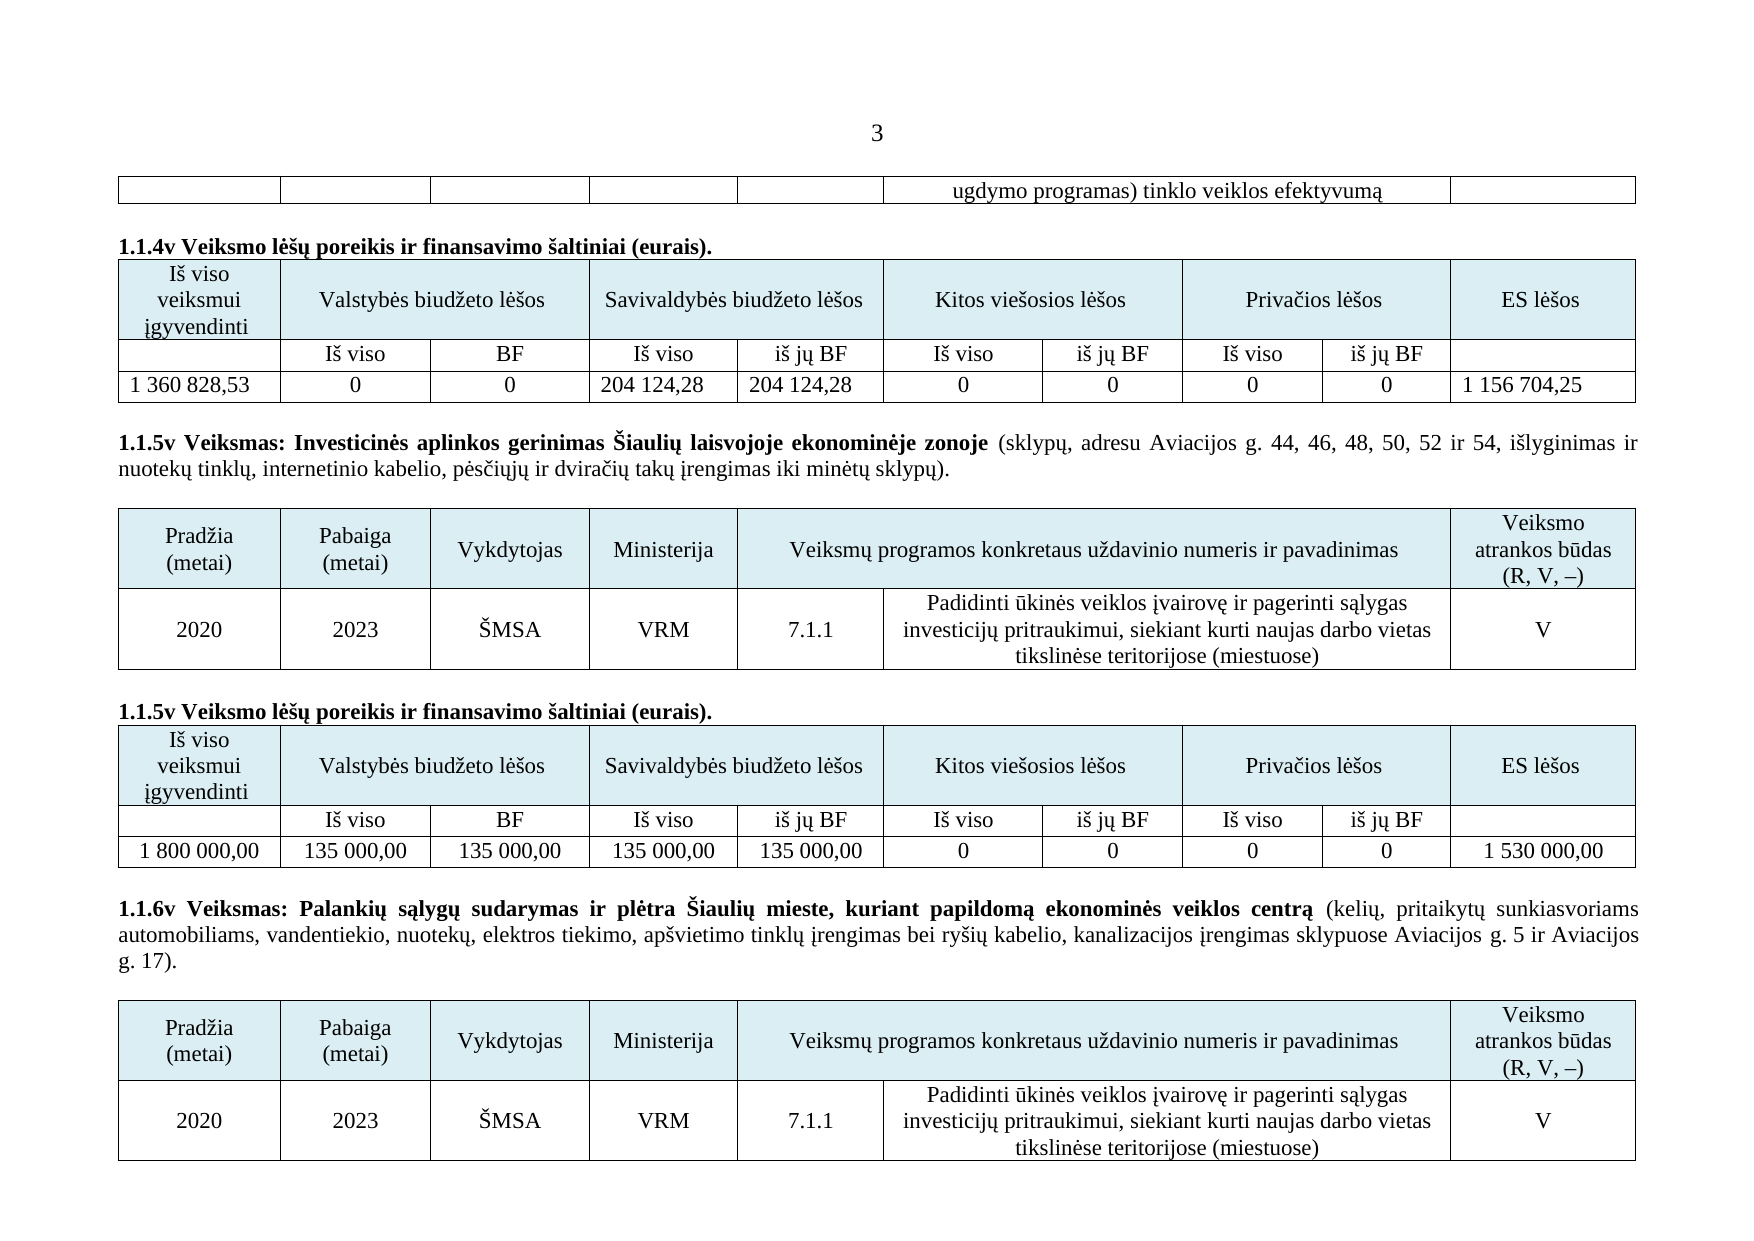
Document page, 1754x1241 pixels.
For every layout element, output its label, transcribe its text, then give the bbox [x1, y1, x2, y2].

table_header Ministerija [590, 1001, 737, 1080]
table_cell 7.1.1 [738, 589, 883, 668]
table_cell VRM [590, 589, 737, 668]
table_cell 0 [1323, 372, 1450, 402]
table_cell 0 [1183, 837, 1322, 867]
table_cell [1451, 806, 1635, 836]
table_cell Padidinti ūkinės veiklos įvairovę ir pagerinti sąlygas investicijų pritraukimui, siekiant kurti naujas darbo vietas tikslinėse teritorijose (miestuose) [884, 1081, 1450, 1160]
table_header Savivaldybės biudžeto lėšos [590, 260, 883, 339]
table_cell 0 [1323, 837, 1450, 867]
table_header Kitos viešosios lėšos [884, 260, 1182, 339]
table_cell ŠMSA [431, 1081, 589, 1160]
table_cell Iš viso [884, 806, 1042, 836]
table_cell 2020 [119, 589, 280, 668]
table_cell Iš viso [1183, 806, 1322, 836]
table_header Iš viso veiksmui įgyvendinti [119, 260, 280, 339]
table_cell 135 000,00 [738, 837, 883, 867]
table_header Privačios lėšos [1183, 260, 1450, 339]
table_cell [119, 340, 280, 371]
table_cell BF [431, 340, 589, 371]
table_header Kitos viešosios lėšos [884, 726, 1182, 805]
table_cell Iš viso [590, 806, 737, 836]
table_header Veiksmo atrankos būdas (R, V, –) [1451, 509, 1635, 588]
table_header Veiksmų programos konkretaus uždavinio numeris ir pavadinimas [738, 509, 1450, 588]
table_cell Iš viso [1183, 340, 1322, 371]
table_cell iš jų BF [738, 340, 883, 371]
table_cell Iš viso [884, 340, 1042, 371]
table_cell [738, 177, 883, 203]
table_cell [281, 177, 430, 203]
table_cell 1 800 000,00 [119, 837, 280, 867]
table_header Vykdytojas [431, 509, 589, 588]
table_cell iš jų BF [1323, 340, 1450, 371]
table_header Iš viso veiksmui įgyvendinti [119, 726, 280, 805]
table_cell [119, 177, 280, 203]
table_header ES lėšos [1451, 260, 1635, 339]
table_header Savivaldybės biudžeto lėšos [590, 726, 883, 805]
table_cell 0 [1043, 372, 1182, 402]
table_cell 0 [884, 837, 1042, 867]
table_cell Iš viso [281, 806, 430, 836]
table_cell 1 156 704,25 [1451, 372, 1635, 402]
table_cell [590, 177, 737, 203]
table_cell iš jų BF [1323, 806, 1450, 836]
text 1.1.5v Veiksmo lėšų poreikis ir finansavimo šaltiniai (eurais). [118, 698, 1639, 724]
table_cell 135 000,00 [281, 837, 430, 867]
table_cell Padidinti ūkinės veiklos įvairovę ir pagerinti sąlygas investicijų pritraukimui, siekiant kurti naujas darbo vietas tikslinėse teritorijose (miestuose) [884, 589, 1450, 668]
table_header Valstybės biudžeto lėšos [281, 726, 589, 805]
table_cell 0 [1183, 372, 1322, 402]
table_cell [1451, 177, 1635, 203]
table_cell 2020 [119, 1081, 280, 1160]
table_header Valstybės biudžeto lėšos [281, 260, 589, 339]
table_header Vykdytojas [431, 1001, 589, 1080]
table_cell [119, 806, 280, 836]
table_cell V [1451, 589, 1635, 668]
table_cell 2023 [281, 1081, 430, 1160]
table_cell iš jų BF [1043, 340, 1182, 371]
table_header Veiksmo atrankos būdas (R, V, –) [1451, 1001, 1635, 1080]
table_cell 0 [431, 372, 589, 402]
table_cell ugdymo programas) tinklo veiklos efektyvumą [884, 177, 1450, 203]
table_cell V [1451, 1081, 1635, 1160]
table_cell Iš viso [590, 340, 737, 371]
text 1.1.4v Veiksmo lėšų poreikis ir finansavimo šaltiniai (eurais). [118, 233, 1639, 259]
table_cell 135 000,00 [590, 837, 737, 867]
table_cell ŠMSA [431, 589, 589, 668]
table_cell iš jų BF [1043, 806, 1182, 836]
table_header Pradžia (metai) [119, 509, 280, 588]
table_cell 0 [884, 372, 1042, 402]
table_cell Iš viso [281, 340, 430, 371]
table_cell 0 [281, 372, 430, 402]
table_cell 0 [1043, 837, 1182, 867]
table_cell VRM [590, 1081, 737, 1160]
table_header Pradžia (metai) [119, 1001, 280, 1080]
table_cell [431, 177, 589, 203]
table_header Pabaiga (metai) [281, 509, 430, 588]
table_cell 2023 [281, 589, 430, 668]
table_header Veiksmų programos konkretaus uždavinio numeris ir pavadinimas [738, 1001, 1450, 1080]
table_cell 204 124,28 [738, 372, 883, 402]
table_cell 1 360 828,53 [119, 372, 280, 402]
table_header Privačios lėšos [1183, 726, 1450, 805]
table_cell [1451, 340, 1635, 371]
text 1.1.6v Veiksmas: Palankių sąlygų sudarymas ir plėtra Šiaulių mieste, kuriant papildomą ekonominės veiklos centrą (kelių, pritaikytų sunkiasvoriams automobiliams, vandentiekio, nuotekų, elektros tiekimo, apšvietimo tinklų įrengimas bei ryšių kabelio, kanalizacijos įrengimas sklypuose Aviacijos g. 5 ir Aviacijos g. 17). [118, 894, 1639, 974]
table_header Pabaiga (metai) [281, 1001, 430, 1080]
table_cell 204 124,28 [590, 372, 737, 402]
table_header ES lėšos [1451, 726, 1635, 805]
text 1.1.5v Veiksmas: Investicinės aplinkos gerinimas Šiaulių laisvojoje ekonominėje zonoje (sklypų, adresu Aviacijos g. 44, 46, 48, 50, 52 ir 54, išlyginimas ir nuotekų tinklų, internetinio kabelio, pėsčiųjų ir dviračių takų įrengimas iki minėtų sklypų). [118, 429, 1639, 482]
table_header Ministerija [590, 509, 737, 588]
table_cell BF [431, 806, 589, 836]
table_cell 1 530 000,00 [1451, 837, 1635, 867]
table_cell 135 000,00 [431, 837, 589, 867]
table_cell iš jų BF [738, 806, 883, 836]
table_cell 7.1.1 [738, 1081, 883, 1160]
